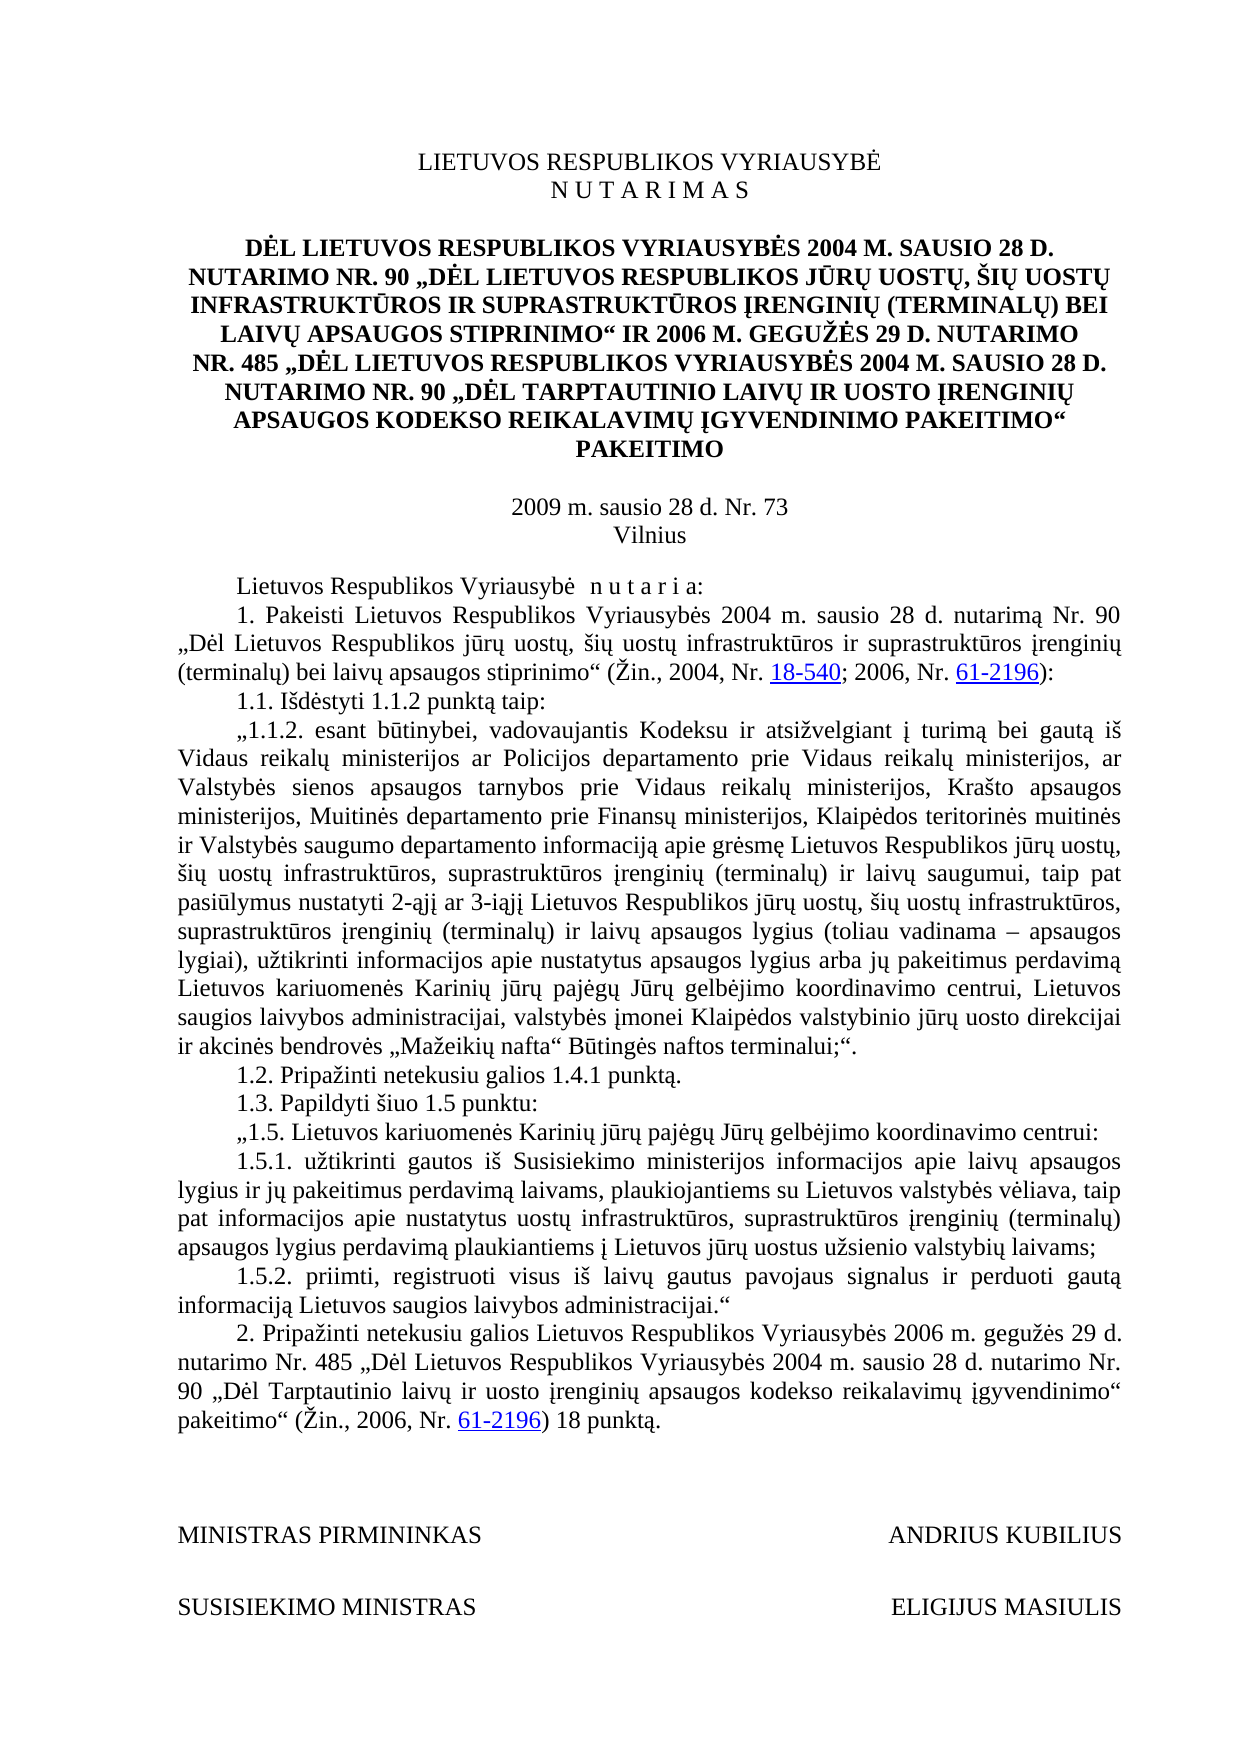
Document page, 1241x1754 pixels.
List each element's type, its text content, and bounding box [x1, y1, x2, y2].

text „1.5. Lietuvos kariuomenės Karinių jūrų pajėgų Jūrų gelbėjimo koordinavimo centrui: [177, 1117, 1122, 1146]
text MINISTRAS PIRMININKAS ANDRIUS KUBILIUS [177, 1520, 1122, 1548]
text Vilnius [177, 521, 1122, 549]
text Lietuvos Respublikos Vyriausybė nutaria: [177, 571, 1122, 600]
text 1.2. Pripažinti netekusiu galios 1.4.1 punktą. [177, 1060, 1122, 1088]
text 1.3. Papildyti šiuo 1.5 punktu: [177, 1088, 1122, 1117]
text Lietuvos Respublikos Vyriausybė [177, 147, 1122, 176]
text 1. Pakeisti Lietuvos Respublikos Vyriausybės 2004 m. sausio 28 d. nutarimą Nr. 90 „Dėl Lietuvos Respublikos jūrų uostų, šių uostų infrastruktūros ir suprastruktūros įrenginių (terminalų) bei laivų apsaugos stiprinimo“ (Žin., 2004, Nr. 18-540; 2006, Nr. 61-2196): [177, 600, 1122, 686]
text 2009 m. sausio 28 d. Nr. 73 [177, 492, 1122, 521]
text 2. Pripažinti netekusiu galios Lietuvos Respublikos Vyriausybės 2006 m. gegužės 29 d. nutarimo Nr. 485 „Dėl Lietuvos Respublikos Vyriausybės 2004 m. sausio 28 d. nutarimo Nr. 90 „Dėl Tarptautinio laivų ir uosto įrenginių apsaugos kodekso reikalavimų įgyvendinimo“ pakeitimo“ (Žin., 2006, Nr. 61-2196) 18 punktą. [177, 1318, 1122, 1433]
text 1.5.2. priimti, registruoti visus iš laivų gautus pavojaus signalus ir perduoti gautą informaciją Lietuvos saugios laivybos administracijai.“ [177, 1261, 1122, 1318]
text NUTARIMAS [177, 176, 1122, 204]
text 1.5.1. užtikrinti gautos iš Susisiekimo ministerijos informacijos apie laivų apsaugos lygius ir jų pakeitimus perdavimą laivams, plaukiojantiems su Lietuvos valstybės vėliava, taip pat informacijos apie nustatytus uostų infrastruktūros, suprastruktūros įrenginių (terminalų) apsaugos lygius perdavimą plaukiantiems į Lietuvos jūrų uostus užsienio valstybių laivams; [177, 1146, 1122, 1261]
text SUSISIEKIMO MINISTRAS ELIGIJUS MASIULIS [177, 1592, 1122, 1620]
text DĖL LIETUVOS RESPUBLIKOS VYRIAUSYBĖS 2004 M. SAUSIO 28 D. NUTARIMO NR. 90 „DĖL LIETUVOS RESPUBLIKOS JŪRŲ UOSTŲ, ŠIŲ UOSTŲ INFRASTRUKTŪROS IR SUPRASTRUKTŪROS ĮRENGINIŲ (TERMINALŲ) BEI LAIVŲ APSAUGOS STIPRINIMO“ IR 2006 M. GEGUŽĖS 29 D. NUTARIMO NR. 485 „DĖL LIETUVOS RESPUBLIKOS VYRIAUSYBĖS 2004 M. SAUSIO 28 D. NUTARIMO NR. 90 „DĖL TARPTAUTINIO LAIVŲ IR UOSTO ĮRENGINIŲ APSAUGOS KODEKSO REIKALAVIMŲ ĮGYVENDINIMO PAKEITIMO“ PAKEITIMO [177, 233, 1122, 463]
text 1.1. Išdėstyti 1.1.2 punktą taip: [177, 686, 1122, 715]
text „1.1.2. esant būtinybei, vadovaujantis Kodeksu ir atsižvelgiant į turimą bei gautą iš Vidaus reikalų ministerijos ar Policijos departamento prie Vidaus reikalų ministerijos, ar Valstybės sienos apsaugos tarnybos prie Vidaus reikalų ministerijos, Krašto apsaugos ministerijos, Muitinės departamento prie Finansų ministerijos, Klaipėdos teritorinės muitinės ir Valstybės saugumo departamento informaciją apie grėsmę Lietuvos Respublikos jūrų uostų, šių uostų infrastruktūros, suprastruktūros įrenginių (terminalų) ir laivų saugumui, taip pat pasiūlymus nustatyti 2-ąjį ar 3-iąjį Lietuvos Respublikos jūrų uostų, šių uostų infrastruktūros, suprastruktūros įrenginių (terminalų) ir laivų apsaugos lygius (toliau vadinama – apsaugos lygiai), užtikrinti informacijos apie nustatytus apsaugos lygius arba jų pakeitimus perdavimą Lietuvos kariuomenės Karinių jūrų pajėgų Jūrų gelbėjimo koordinavimo centrui, Lietuvos saugios laivybos administracijai, valstybės įmonei Klaipėdos valstybinio jūrų uosto direkcijai ir akcinės bendrovės „Mažeikių nafta“ Būtingės naftos terminalui;“. [177, 715, 1122, 1060]
